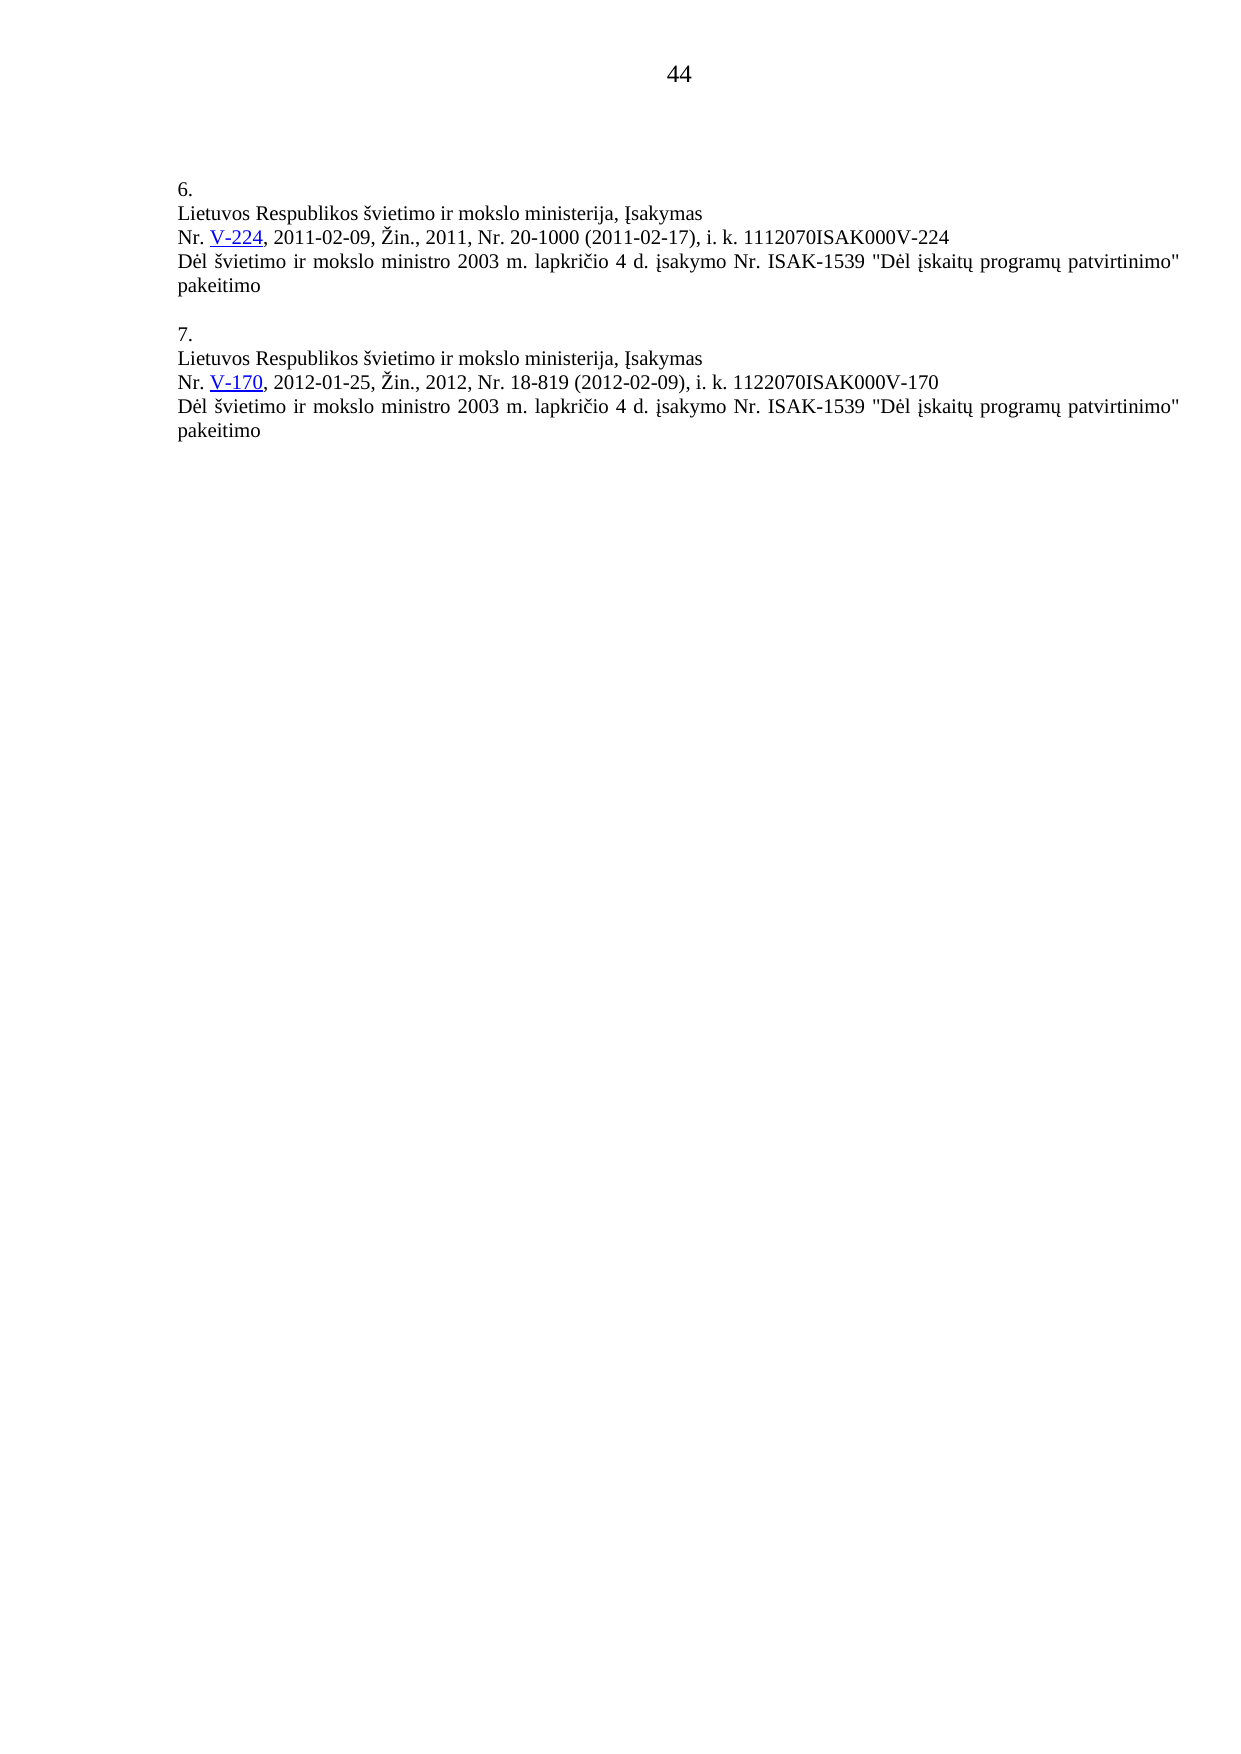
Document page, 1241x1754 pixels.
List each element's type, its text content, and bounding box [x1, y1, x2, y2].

text 6. [177, 177, 1181, 201]
text 7. [177, 322, 1181, 346]
text Nr. V-224, 2011-02-09, Žin., 2011, Nr. 20-1000 (2011-02-17), i. k. 1112070ISAK000V-224 [177, 225, 1181, 249]
text Lietuvos Respublikos švietimo ir mokslo ministerija, Įsakymas [177, 201, 1181, 225]
text Dėl švietimo ir mokslo ministro 2003 m. lapkričio 4 d. įsakymo Nr. ISAK-1539 "Dėl įskaitų programų patvirtinimo" pakeitimo [177, 394, 1181, 442]
text Nr. V-170, 2012-01-25, Žin., 2012, Nr. 18-819 (2012-02-09), i. k. 1122070ISAK000V-170 [177, 370, 1181, 394]
text Lietuvos Respublikos švietimo ir mokslo ministerija, Įsakymas [177, 346, 1181, 370]
text Dėl švietimo ir mokslo ministro 2003 m. lapkričio 4 d. įsakymo Nr. ISAK-1539 "Dėl įskaitų programų patvirtinimo" pakeitimo [177, 249, 1181, 297]
